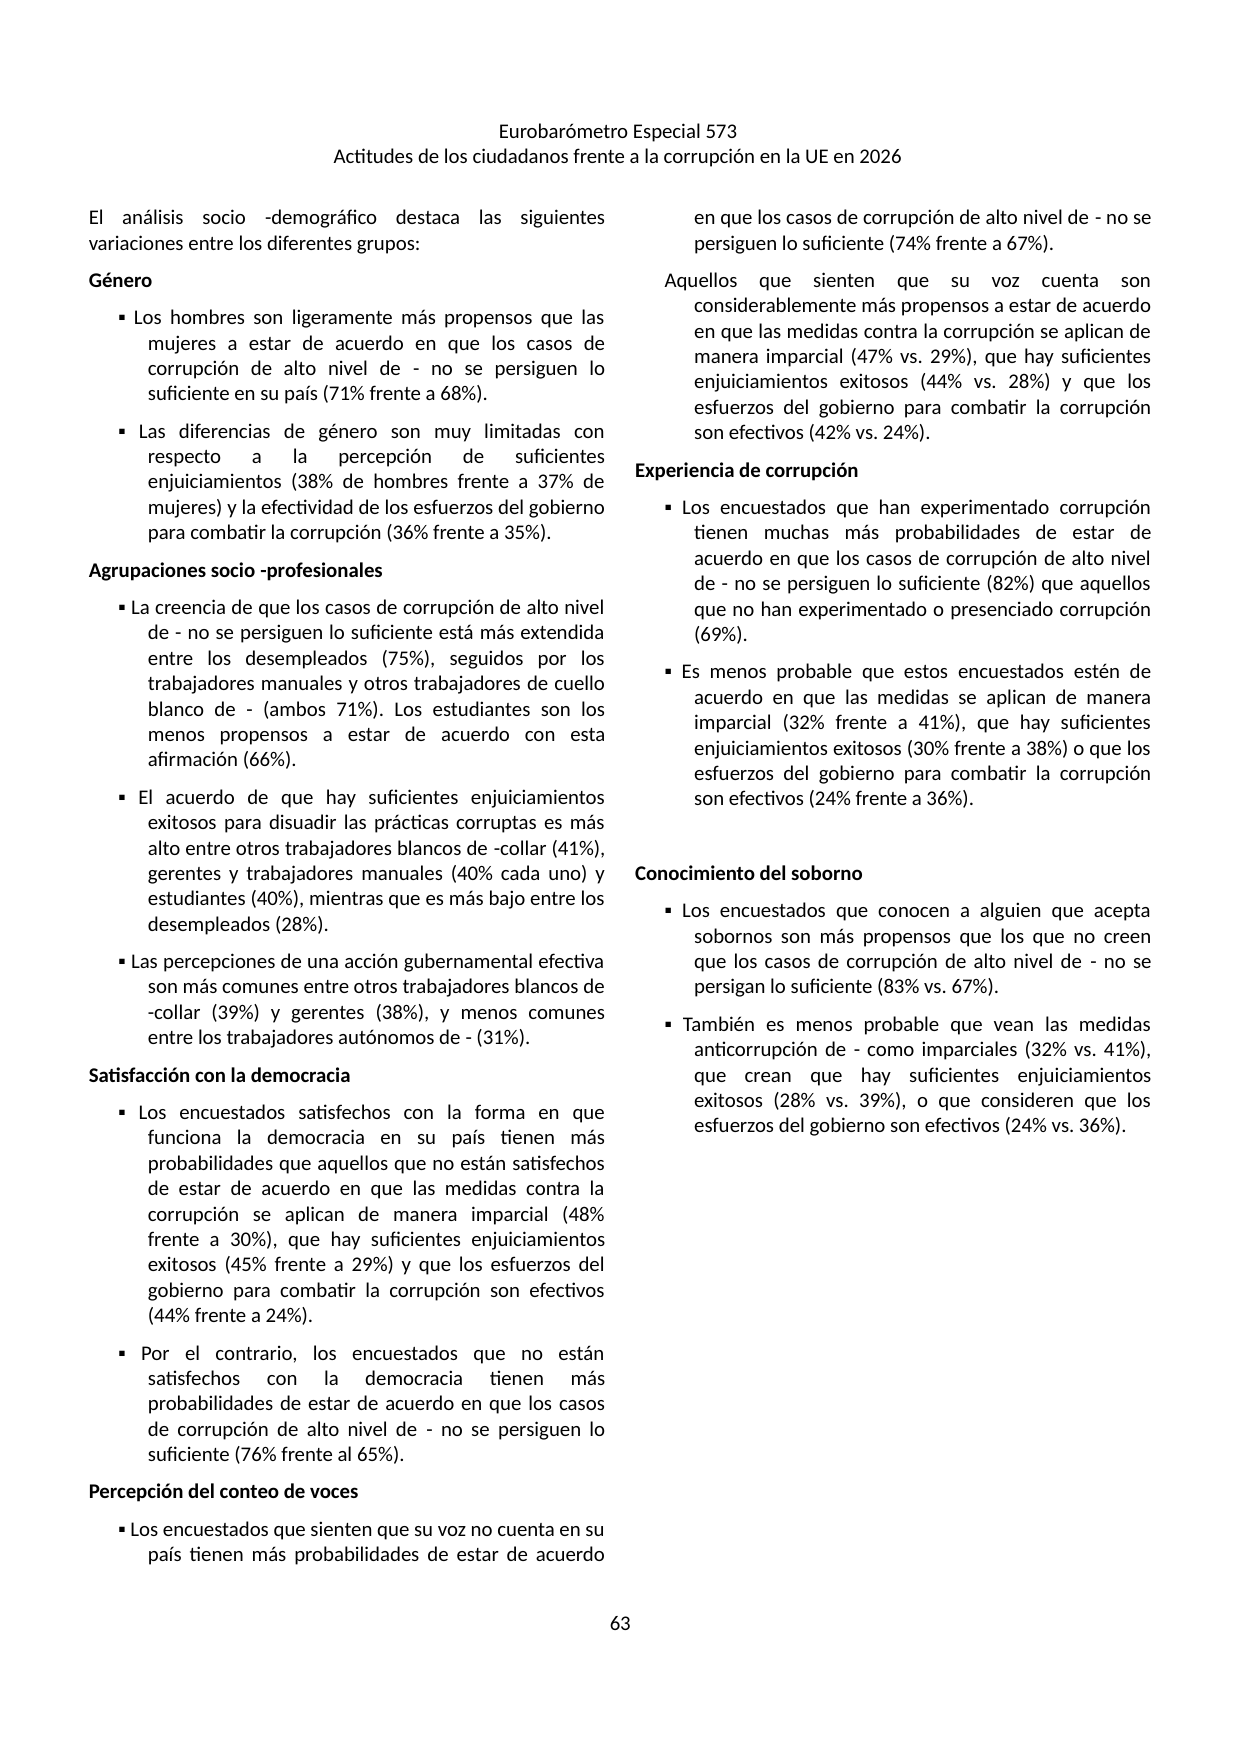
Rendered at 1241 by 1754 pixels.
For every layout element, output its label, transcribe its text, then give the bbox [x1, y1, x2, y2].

text ▪ La creencia de que los casos de corrupción de alto nivel de ‑ no se persiguen lo suficiente está más extendida entre los desempleados (75%), seguidos por los trabajadores manuales y otros trabajadores de cuello blanco de ‑ (ambos 71%). Los estudiantes son los menos propensos a estar de acuerdo con esta afirmación (66%). [118, 594, 605, 772]
text Experiencia de corrupción [635, 457, 1152, 482]
text ▪ Los encuestados que han experimentado corrupción tienen muchas más probabilidades de estar de acuerdo en que los casos de corrupción de alto nivel de ‑ no se persiguen lo suficiente (82%) que aquellos que no han experimentado o presenciado corrupción (69%). [664, 494, 1152, 647]
text en que los casos de corrupción de alto nivel de ‑ no se persiguen lo suficiente (74% frente a 67%). [664, 204, 1152, 255]
text Satisfacción con la democracia [88, 1062, 605, 1087]
text Percepción del conteo de voces [88, 1479, 605, 1504]
text ▪ Los encuestados satisfechos con la forma en que funciona la democracia en su país tienen más probabilidades que aquellos que no están satisfechos de estar de acuerdo en que las medidas contra la corrupción se aplican de manera imparcial (48% frente a 30%), que hay suficientes enjuiciamientos exitosos (45% frente a 29%) y que los esfuerzos del gobierno para combatir la corrupción son efectivos (44% frente a 24%). [118, 1099, 605, 1328]
text ▪ Las diferencias de género son muy limitadas con respecto a la percepción de suficientes enjuiciamientos (38% de hombres frente a 37% de mujeres) y la efectividad de los esfuerzos del gobierno para combatir la corrupción (36% frente a 35%). [118, 418, 605, 545]
text ▪ También es menos probable que vean las medidas anticorrupción de ‑ como imparciales (32% vs. 41%), que crean que hay suficientes enjuiciamientos exitosos (28% vs. 39%), o que consideren que los esfuerzos del gobierno son efectivos (24% vs. 36%). [664, 1011, 1152, 1138]
text ▪ Los encuestados que sienten que su voz no cuenta en su país tienen más probabilidades de estar de acuerdo [118, 1516, 605, 1567]
text Aquellos que sienten que su voz cuenta son considerablemente más propensos a estar de acuerdo en que las medidas contra la corrupción se aplican de manera imparcial (47% vs. 29%), que hay suficientes enjuiciamientos exitosos (44% vs. 28%) y que los esfuerzos del gobierno para combatir la corrupción son efectivos (42% vs. 24%). [664, 267, 1152, 445]
text ▪ Los hombres son ligeramente más propensos que las mujeres a estar de acuerdo en que los casos de corrupción de alto nivel de ‑ no se persiguen lo suficiente en su país (71% frente a 68%). [118, 304, 605, 406]
text ▪ Las percepciones de una acción gubernamental efectiva son más comunes entre otros trabajadores blancos de ‑collar (39%) y gerentes (38%), y menos comunes entre los trabajadores autónomos de ‑ (31%). [118, 948, 605, 1050]
text Agrupaciones socio ‑profesionales [88, 557, 605, 582]
text El análisis socio ‑demográfico destaca las siguientes variaciones entre los diferentes grupos: [88, 204, 605, 255]
text Conocimiento del soborno [635, 860, 1152, 886]
text ▪ Por el contrario, los encuestados que no están satisfechos con la democracia tienen más probabilidades de estar de acuerdo en que los casos de corrupción de alto nivel de ‑ no se persiguen lo suficiente (76% frente al 65%). [118, 1340, 605, 1467]
text ▪ El acuerdo de que hay suficientes enjuiciamientos exitosos para disuadir las prácticas corruptas es más alto entre otros trabajadores blancos de ‑collar (41%), gerentes y trabajadores manuales (40% cada uno) y estudiantes (40%), mientras que es más bajo entre los desempleados (28%). [118, 784, 605, 936]
text ▪ Es menos probable que estos encuestados estén de acuerdo en que las medidas se aplican de manera imparcial (32% frente a 41%), que hay suficientes enjuiciamientos exitosos (30% frente a 38%) o que los esfuerzos del gobierno para combatir la corrupción son efectivos (24% frente a 36%). [664, 658, 1152, 811]
text ▪ Los encuestados que conocen a alguien que acepta sobornos son más propensos que los que no creen que los casos de corrupción de alto nivel de ‑ no se persigan lo suficiente (83% vs. 67%). [664, 897, 1152, 999]
text Género [88, 267, 605, 292]
